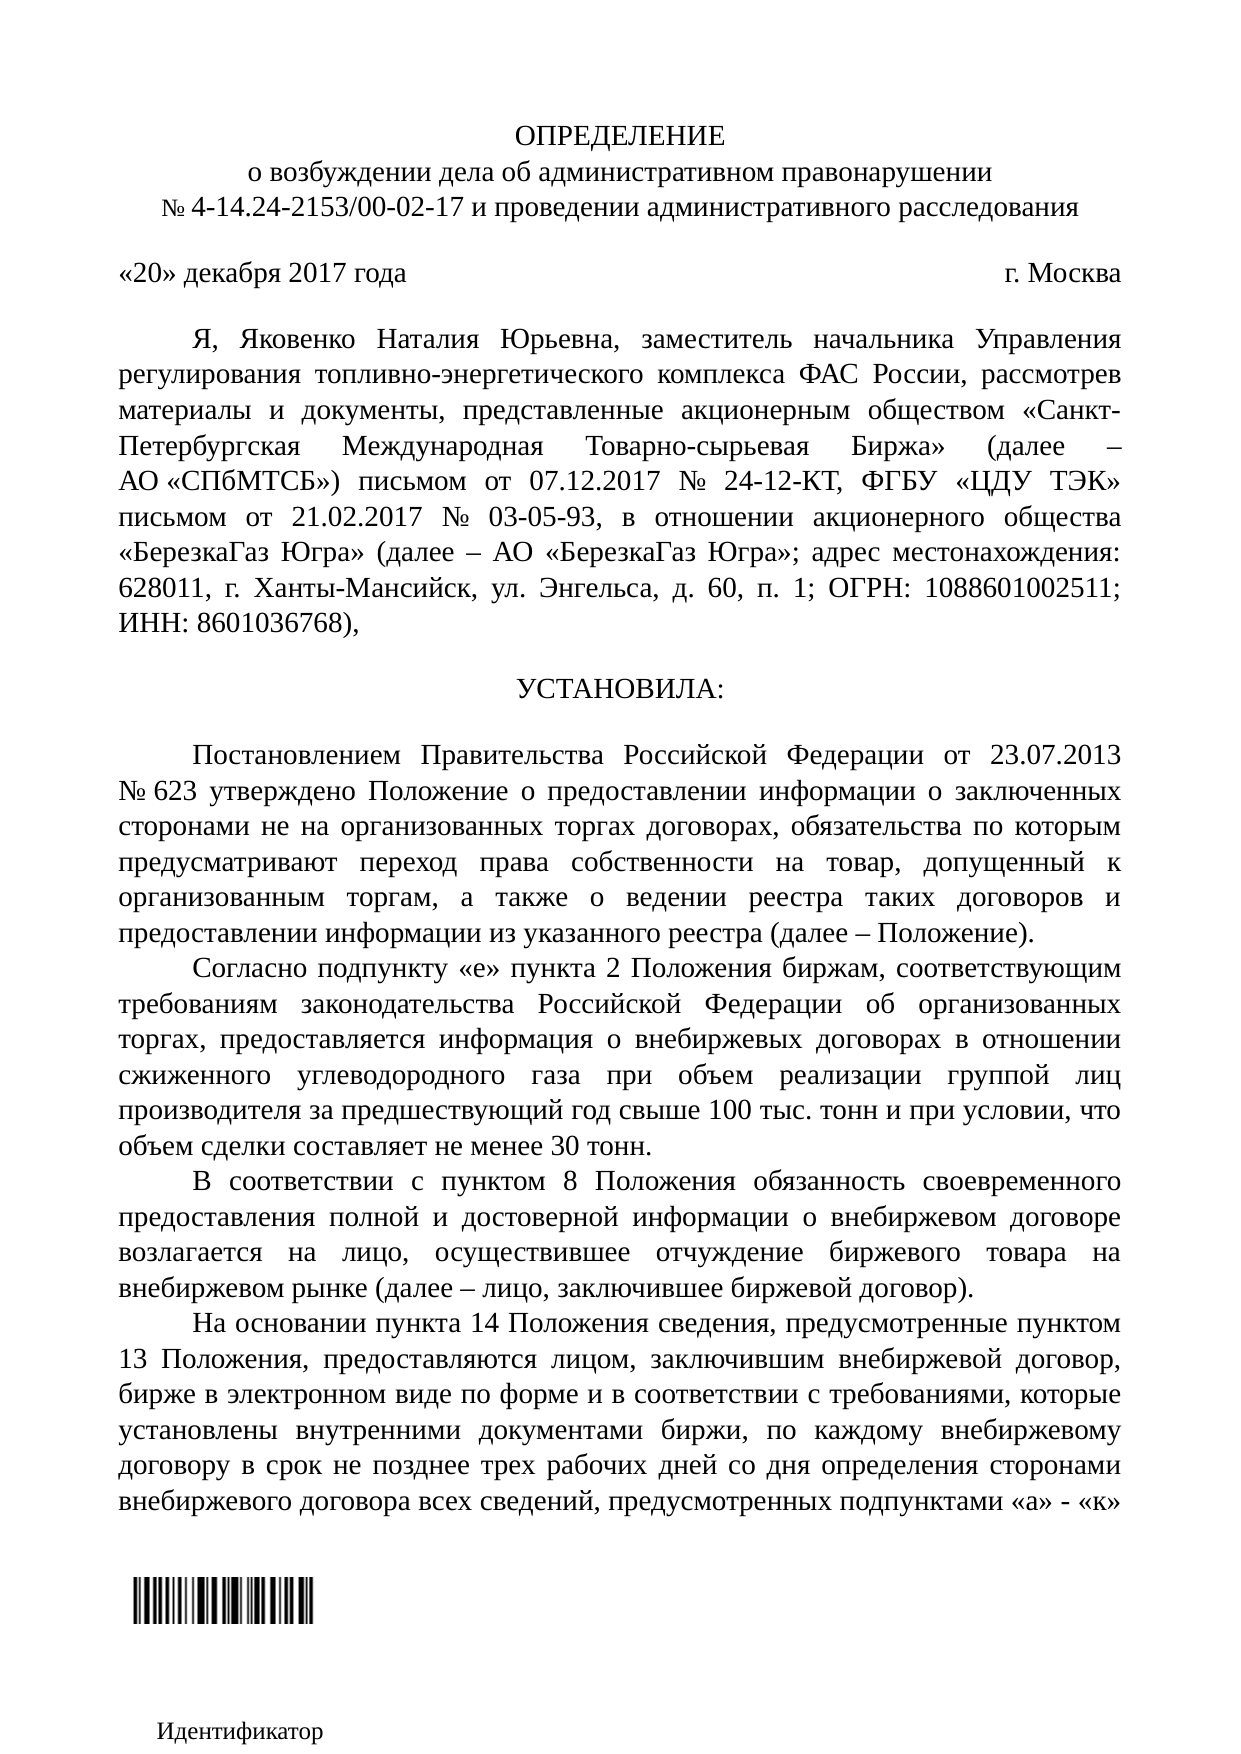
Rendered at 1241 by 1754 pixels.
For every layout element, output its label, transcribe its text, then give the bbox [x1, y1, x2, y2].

text № 4-14.24-2153/00-02-17 и проведении административного расследования [118, 189, 1122, 223]
text Постановлением Правительства Российской Федерации от 23.07.2013 № 623 утверждено Положение о предоставлении информации о заключенных сторонами не на организованных торгах договорах, обязательства по которым предусматривают переход права собственности на товар, допущенный к организованным торгам, а также о ведении реестра таких договоров и предоставлении информации из указанного реестра (далее – Положение). [118, 737, 1122, 948]
text о возбуждении дела об административном правонарушении [118, 154, 1122, 187]
picture [118, 1577, 331, 1624]
text «20» декабря 2017 года г. Москва [118, 255, 1122, 289]
text ОПРЕДЕЛЕНИЕ [118, 118, 1122, 152]
text На основании пункта 14 Положения сведения, предусмотренные пунктом 13 Положения, предоставляются лицом, заключившим внебиржевой договор, бирже в электронном виде по форме и в соответствии с требованиями, которые установлены внутренними документами биржи, по каждому внебиржевому договору в срок не позднее трех рабочих дней со дня определения сторонами внебиржевого договора всех сведений, предусмотренных подпунктами «а» - «к» [118, 1305, 1122, 1517]
text УСТАНОВИЛА: [118, 671, 1122, 705]
text Согласно подпункту «е» пункта 2 Положения биржам, соответствующим требованиям законодательства Российской Федерации об организованных торгах, предоставляется информация о внебиржевых договорах в отношении сжиженного углеводородного газа при объем реализации группой лиц производителя за предшествующий год свыше 100 тыс. тонн и при условии, что объем сделки составляет не менее 30 тонн. [118, 950, 1122, 1161]
text Я, Яковенко Наталия Юрьевна, заместитель начальника Управления регулирования топливно-энергетического комплекса ФАС России, рассмотрев материалы и документы, представленные акционерным обществом «Санкт-Петербургская Международная Товарно-сырьевая Биржа» (далее – АО «СПбМТСБ») письмом от 07.12.2017 № 24-12-КТ, ФГБУ «ЦДУ ТЭК» письмом от 21.02.2017 № 03-05-93, в отношении акционерного общества «БерезкаГаз Югра» (далее – АО «БерезкаГаз Югра»; адрес местонахождения: 628011, г. Ханты-Мансийск, ул. Энгельса, д. 60, п. 1; ОГРН: 1088601002511; ИНН: 8601036768), [118, 321, 1122, 639]
text В соответствии с пунктом 8 Положения обязанность своевременного предоставления полной и достоверной информации о внебиржевом договоре возлагается на лицо, осуществившее отчуждение биржевого товара на внебиржевом рынке (далее – лицо, заключившее биржевой договор). [118, 1163, 1122, 1303]
